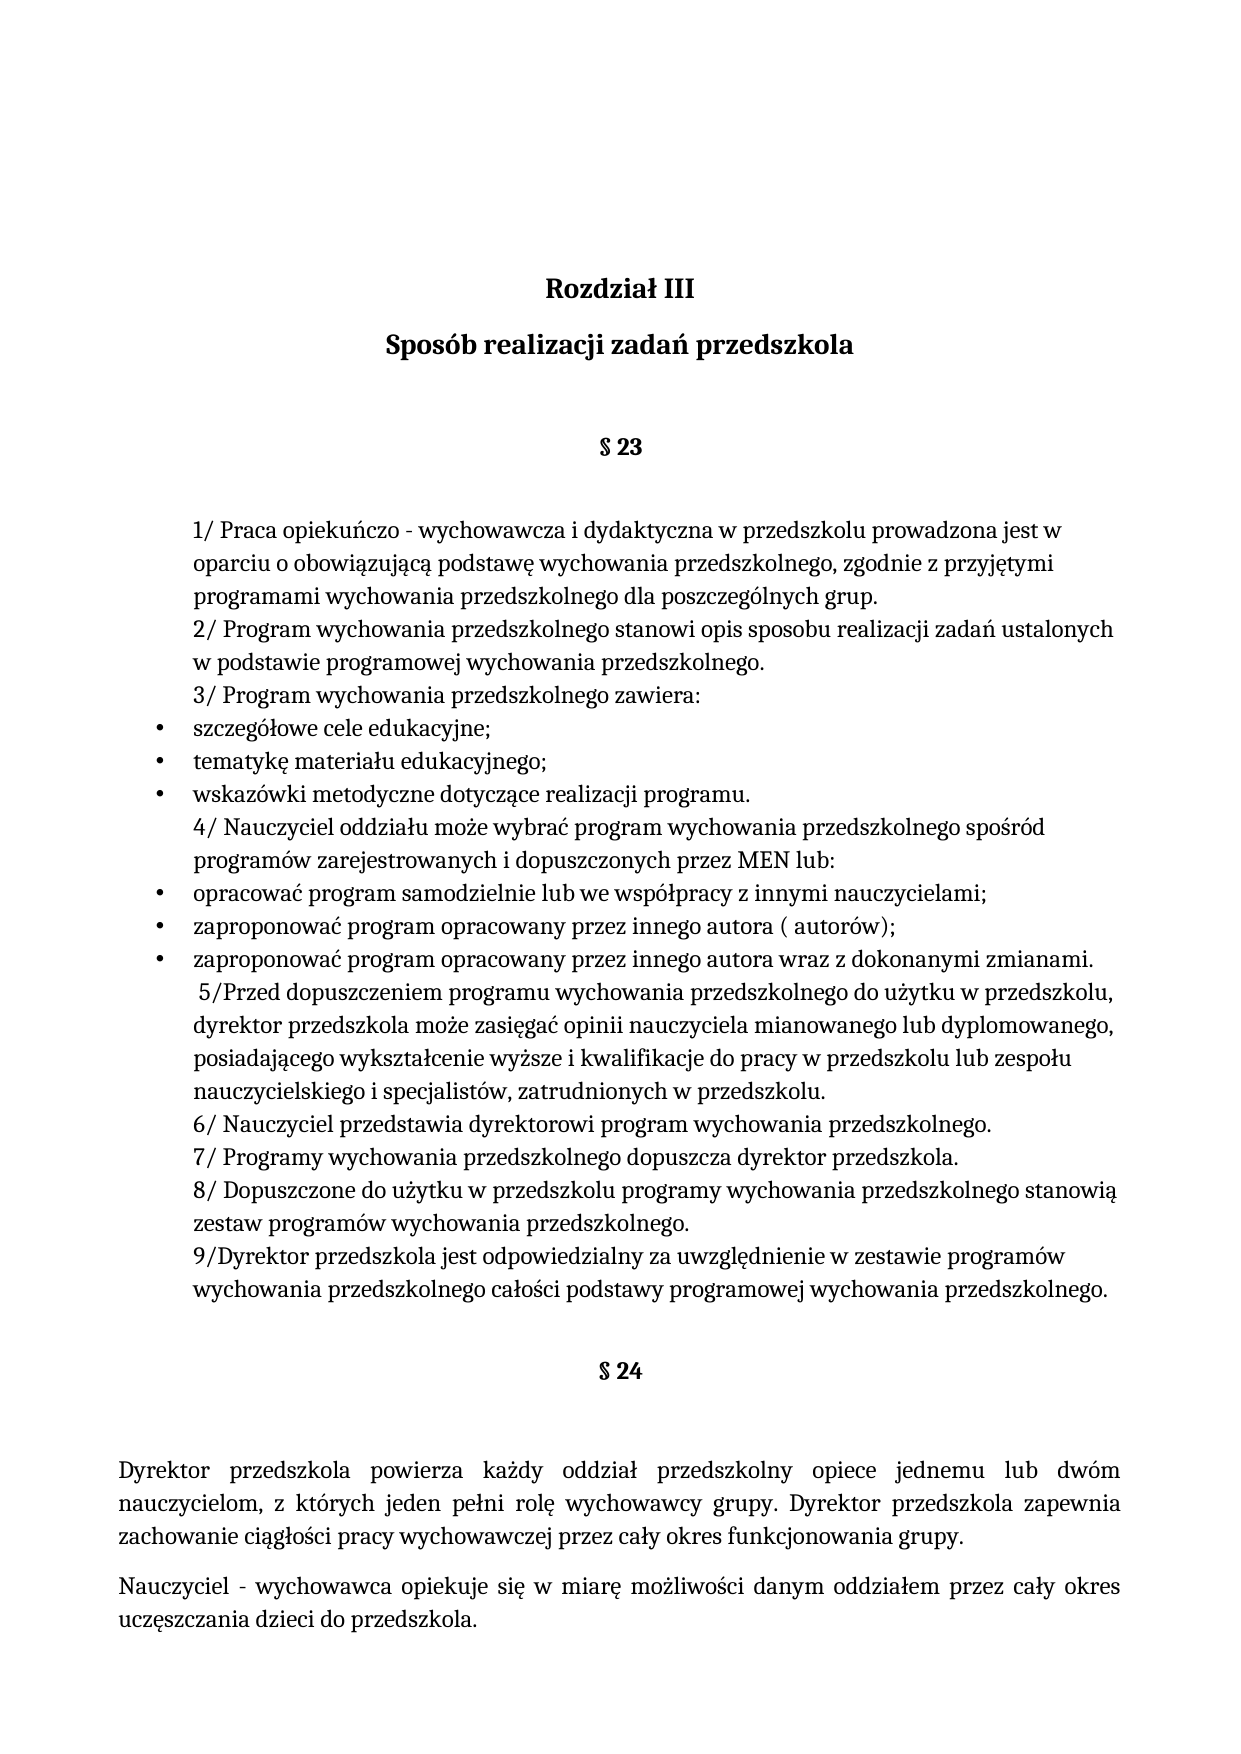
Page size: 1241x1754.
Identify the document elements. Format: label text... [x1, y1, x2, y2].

text § 23 [118, 433, 1122, 462]
list 6/ Nauczyciel przedstawia dyrektorowi program wychowania przedszkolnego. [156, 1110, 1122, 1139]
list 8/ Dopuszczone do użytku w przedszkolu programy wychowania przedszkolnego stanowią zestaw programów wychowania przedszkolnego. [156, 1176, 1122, 1238]
list szczegółowe cele edukacyjne; [156, 714, 1122, 742]
list wskazówki metodyczne dotyczące realizacji programu. [156, 780, 1122, 808]
list 1/ Praca opiekuńczo - wychowawcza i dydaktyczna w przedszkolu prowadzona jest w oparciu o obowiązującą podstawę wychowania przedszkolnego, zgodnie z przyjętymi programami wychowania przedszkolnego dla poszczególnych grup. [156, 516, 1122, 610]
list 4/ Nauczyciel oddziału może wybrać program wychowania przedszkolnego spośród programów zarejestrowanych i dopuszczonych przez MEN lub: [156, 813, 1122, 874]
text Rozdział III [118, 273, 1122, 306]
list 2/ Program wychowania przedszkolnego stanowi opis sposobu realizacji zadań ustalonych w podstawie programowej wychowania przedszkolnego. [156, 614, 1122, 676]
text § 24 [118, 1357, 1122, 1386]
list opracować program samodzielnie lub we współpracy z innymi nauczycielami; [156, 879, 1122, 907]
text Sposób realizacji zadań przedszkola [118, 328, 1122, 361]
list zaproponować program opracowany przez innego autora wraz z dokonanymi zmianami. [156, 945, 1122, 973]
list tematykę materiału edukacyjnego; [156, 747, 1122, 775]
text Nauczyciel - wychowawca opiekuje się w miarę możliwości danym oddziałem przez cały okres uczęszczania dzieci do przedszkola. [118, 1572, 1122, 1634]
text Dyrektor przedszkola powierza każdy oddział przedszkolny opiece jednemu lub dwóm nauczycielom, z których jeden pełni rolę wychowawcy grupy. Dyrektor przedszkola zapewnia zachowanie ciągłości pracy wychowawczej przez cały okres funkcjonowania grupy. [118, 1456, 1122, 1551]
list 5/Przed dopuszczeniem programu wychowania przedszkolnego do użytku w przedszkolu, dyrektor przedszkola może zasięgać opinii nauczyciela mianowanego lub dyplomowanego, posiadającego wykształcenie wyższe i kwalifikacje do pracy w przedszkolu lub zespołu nauczycielskiego i specjalistów, zatrudnionych w przedszkolu. [156, 978, 1122, 1106]
list 7/ Programy wychowania przedszkolnego dopuszcza dyrektor przedszkola. [156, 1143, 1122, 1172]
list 9/Dyrektor przedszkola jest odpowiedzialny za uwzględnienie w zestawie programów wychowania przedszkolnego całości podstawy programowej wychowania przedszkolnego. [156, 1242, 1122, 1304]
list zaproponować program opracowany przez innego autora ( autorów); [156, 912, 1122, 941]
list 3/ Program wychowania przedszkolnego zawiera: [156, 681, 1122, 709]
